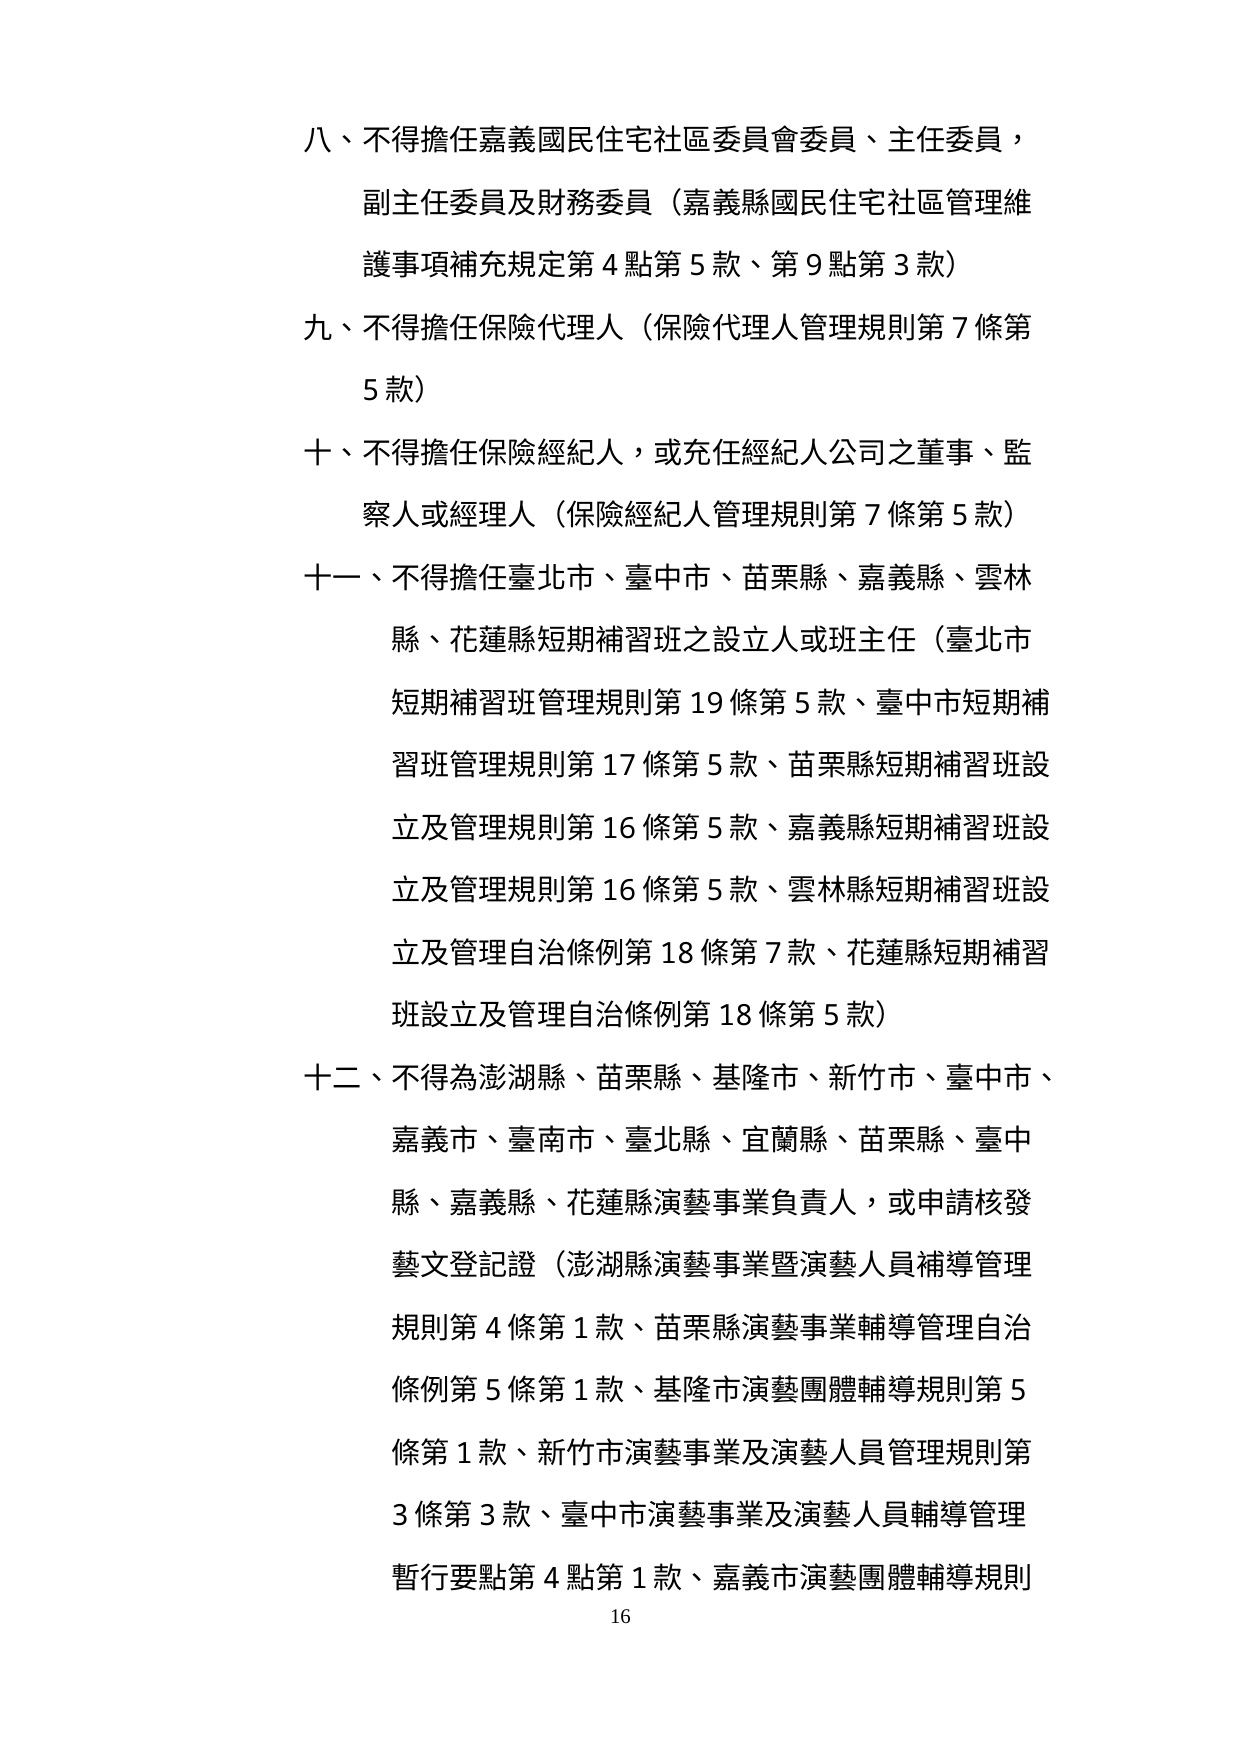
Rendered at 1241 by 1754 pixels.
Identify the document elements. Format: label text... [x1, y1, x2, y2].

text 十、不得擔任保險經紀人，或充任經紀人公司之董事、監察人或經理人（保險經紀人管理規則第7條第5款） [303, 409, 1053, 534]
text 十二、不得為澎湖縣、苗栗縣、基隆市、新竹市、臺中市、嘉義市、臺南市、臺北縣、宜蘭縣、苗栗縣、臺中縣、嘉義縣、花蓮縣演藝事業負責人，或申請核發藝文登記證（澎湖縣演藝事業暨演藝人員補導管理規則第4條第1款、苗栗縣演藝事業輔導管理自治條例第5條第1款、基隆市演藝團體輔導規則第5條第1款、新竹市演藝事業及演藝人員管理規則第3條第3款、臺中市演藝事業及演藝人員輔導管理暫行要點第4點第1款、嘉義市演藝團體輔導規則第4條第1項第1款、臺南市藝文事業輔導管理自治條例第6條第3款、臺北縣演團體登記要點第7點第2款、宜蘭縣演藝事業輔導管理自治條例第3條第1款、苗栗縣演藝事業輔導管理規則第4條1款、臺中縣演藝事業輔導管理規則第4條第1款、嘉義縣演藝事業輔導管理自治條例第3條第1款、花蓮縣演藝事業輔導管理要點第3點第1項第1款） [303, 1034, 1053, 1596]
text 八、不得擔任嘉義國民住宅社區委員會委員、主任委員，副主任委員及財務委員（嘉義縣國民住宅社區管理維護事項補充規定第4點第5款、第9點第3款） [303, 96, 1053, 284]
text 九、不得擔任保險代理人（保險代理人管理規則第7條第5款） [303, 284, 1053, 409]
text 十一、不得擔任臺北市、臺中市、苗栗縣、嘉義縣、雲林縣、花蓮縣短期補習班之設立人或班主任（臺北市短期補習班管理規則第19條第5款、臺中市短期補習班管理規則第17條第5款、苗栗縣短期補習班設立及管理規則第16條第5款、嘉義縣短期補習班設立及管理規則第16條第5款、雲林縣短期補習班設立及管理自治條例第18條第7款、花蓮縣短期補習班設立及管理自治條例第18條第5款） [303, 534, 1053, 1034]
